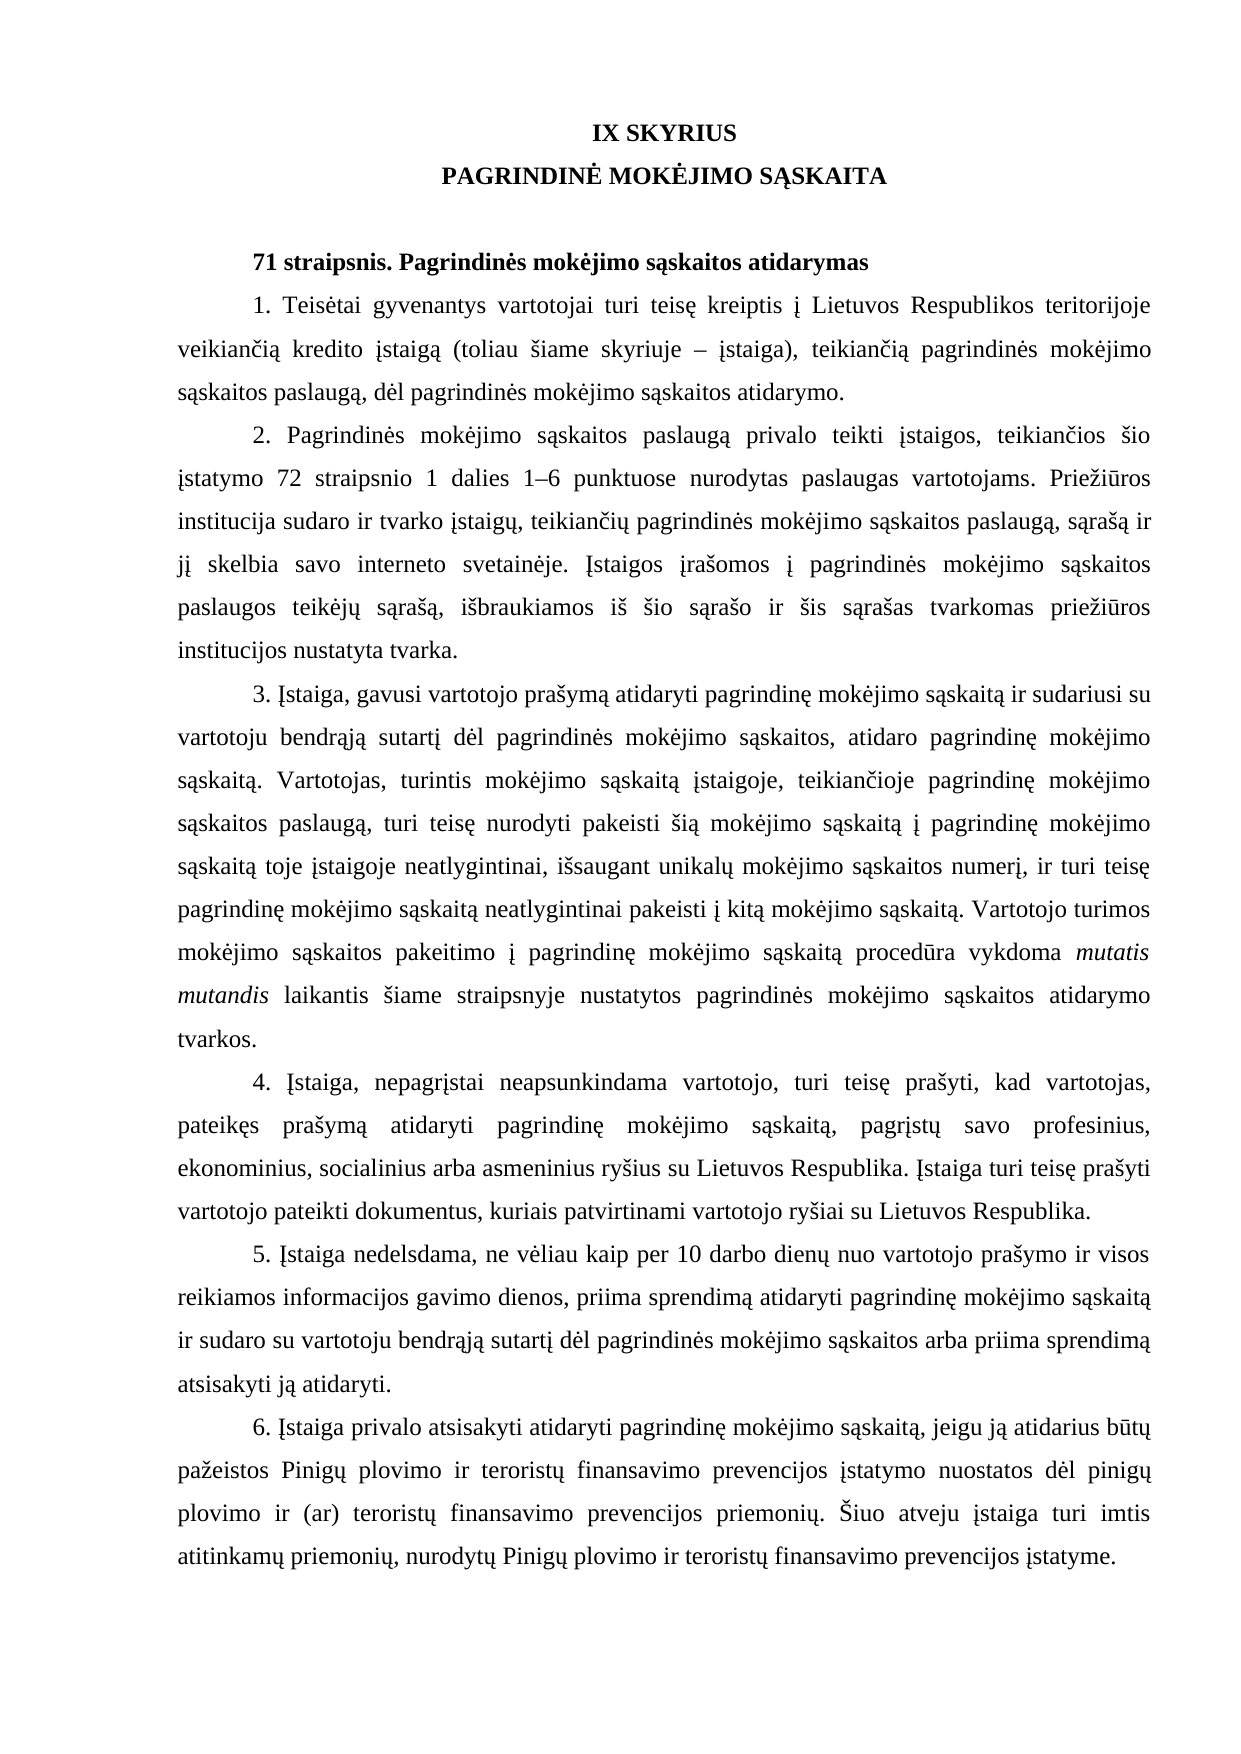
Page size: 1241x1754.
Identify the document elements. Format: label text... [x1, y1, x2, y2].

text IX SKYRIUS [177, 118, 1152, 147]
text 3. Įstaiga, gavusi vartotojo prašymą atidaryti pagrindinę mokėjimo sąskaitą ir sudariusi su vartotoju bendrąją sutartį dėl pagrindinės mokėjimo sąskaitos, atidaro pagrindinę mokėjimo sąskaitą. Vartotojas, turintis mokėjimo sąskaitą įstaigoje, teikiančioje pagrindinę mokėjimo sąskaitos paslaugą, turi teisę nurodyti pakeisti šią mokėjimo sąskaitą į pagrindinę mokėjimo sąskaitą toje įstaigoje neatlygintinai, išsaugant unikalų mokėjimo sąskaitos numerį, ir turi teisę pagrindinę mokėjimo sąskaitą neatlygintinai pakeisti į kitą mokėjimo sąskaitą. Vartotojo turimos mokėjimo sąskaitos pakeitimo į pagrindinę mokėjimo sąskaitą procedūra vykdoma mutatis mutandis laikantis šiame straipsnyje nustatytos pagrindinės mokėjimo sąskaitos atidarymo tvarkos. [177, 679, 1152, 1052]
text 6. Įstaiga privalo atsisakyti atidaryti pagrindinę mokėjimo sąskaitą, jeigu ją atidarius būtų pažeistos Pinigų plovimo ir teroristų finansavimo prevencijos įstatymo nuostatos dėl pinigų plovimo ir (ar) teroristų finansavimo prevencijos priemonių. Šiuo atveju įstaiga turi imtis atitinkamų priemonių, nurodytų Pinigų plovimo ir teroristų finansavimo prevencijos įstatyme. [177, 1412, 1152, 1570]
text 1. Teisėtai gyvenantys vartotojai turi teisę kreiptis į Lietuvos Respublikos teritorijoje veikiančią kredito įstaigą (toliau šiame skyriuje – įstaiga), teikiančią pagrindinės mokėjimo sąskaitos paslaugą, dėl pagrindinės mokėjimo sąskaitos atidarymo. [177, 291, 1152, 406]
text 4. Įstaiga, nepagrįstai neapsunkindama vartotojo, turi teisę prašyti, kad vartotojas, pateikęs prašymą atidaryti pagrindinę mokėjimo sąskaitą, pagrįstų savo profesinius, ekonominius, socialinius arba asmeninius ryšius su Lietuvos Respublika. Įstaiga turi teisę prašyti vartotojo pateikti dokumentus, kuriais patvirtinami vartotojo ryšiai su Lietuvos Respublika. [177, 1067, 1152, 1225]
text 2. Pagrindinės mokėjimo sąskaitos paslaugą privalo teikti įstaigos, teikiančios šio įstatymo 72 straipsnio 1 dalies 1–6 punktuose nurodytas paslaugas vartotojams. Priežiūros institucija sudaro ir tvarko įstaigų, teikiančių pagrindinės mokėjimo sąskaitos paslaugą, sąrašą ir jį skelbia savo interneto svetainėje. Įstaigos įrašomos į pagrindinės mokėjimo sąskaitos paslaugos teikėjų sąrašą, išbraukiamos iš šio sąrašo ir šis sąrašas tvarkomas priežiūros institucijos nustatyta tvarka. [177, 420, 1152, 664]
text 5. Įstaiga nedelsdama, ne vėliau kaip per 10 darbo dienų nuo vartotojo prašymo ir visos reikiamos informacijos gavimo dienos, priima sprendimą atidaryti pagrindinę mokėjimo sąskaitą ir sudaro su vartotoju bendrąją sutartį dėl pagrindinės mokėjimo sąskaitos arba priima sprendimą atsisakyti ją atidaryti. [177, 1239, 1152, 1397]
text 71 straipsnis. Pagrindinės mokėjimo sąskaitos atidarymas [177, 247, 1152, 276]
text PAGRINDINĖ MOKĖJIMO SĄSKAITA [177, 161, 1152, 190]
